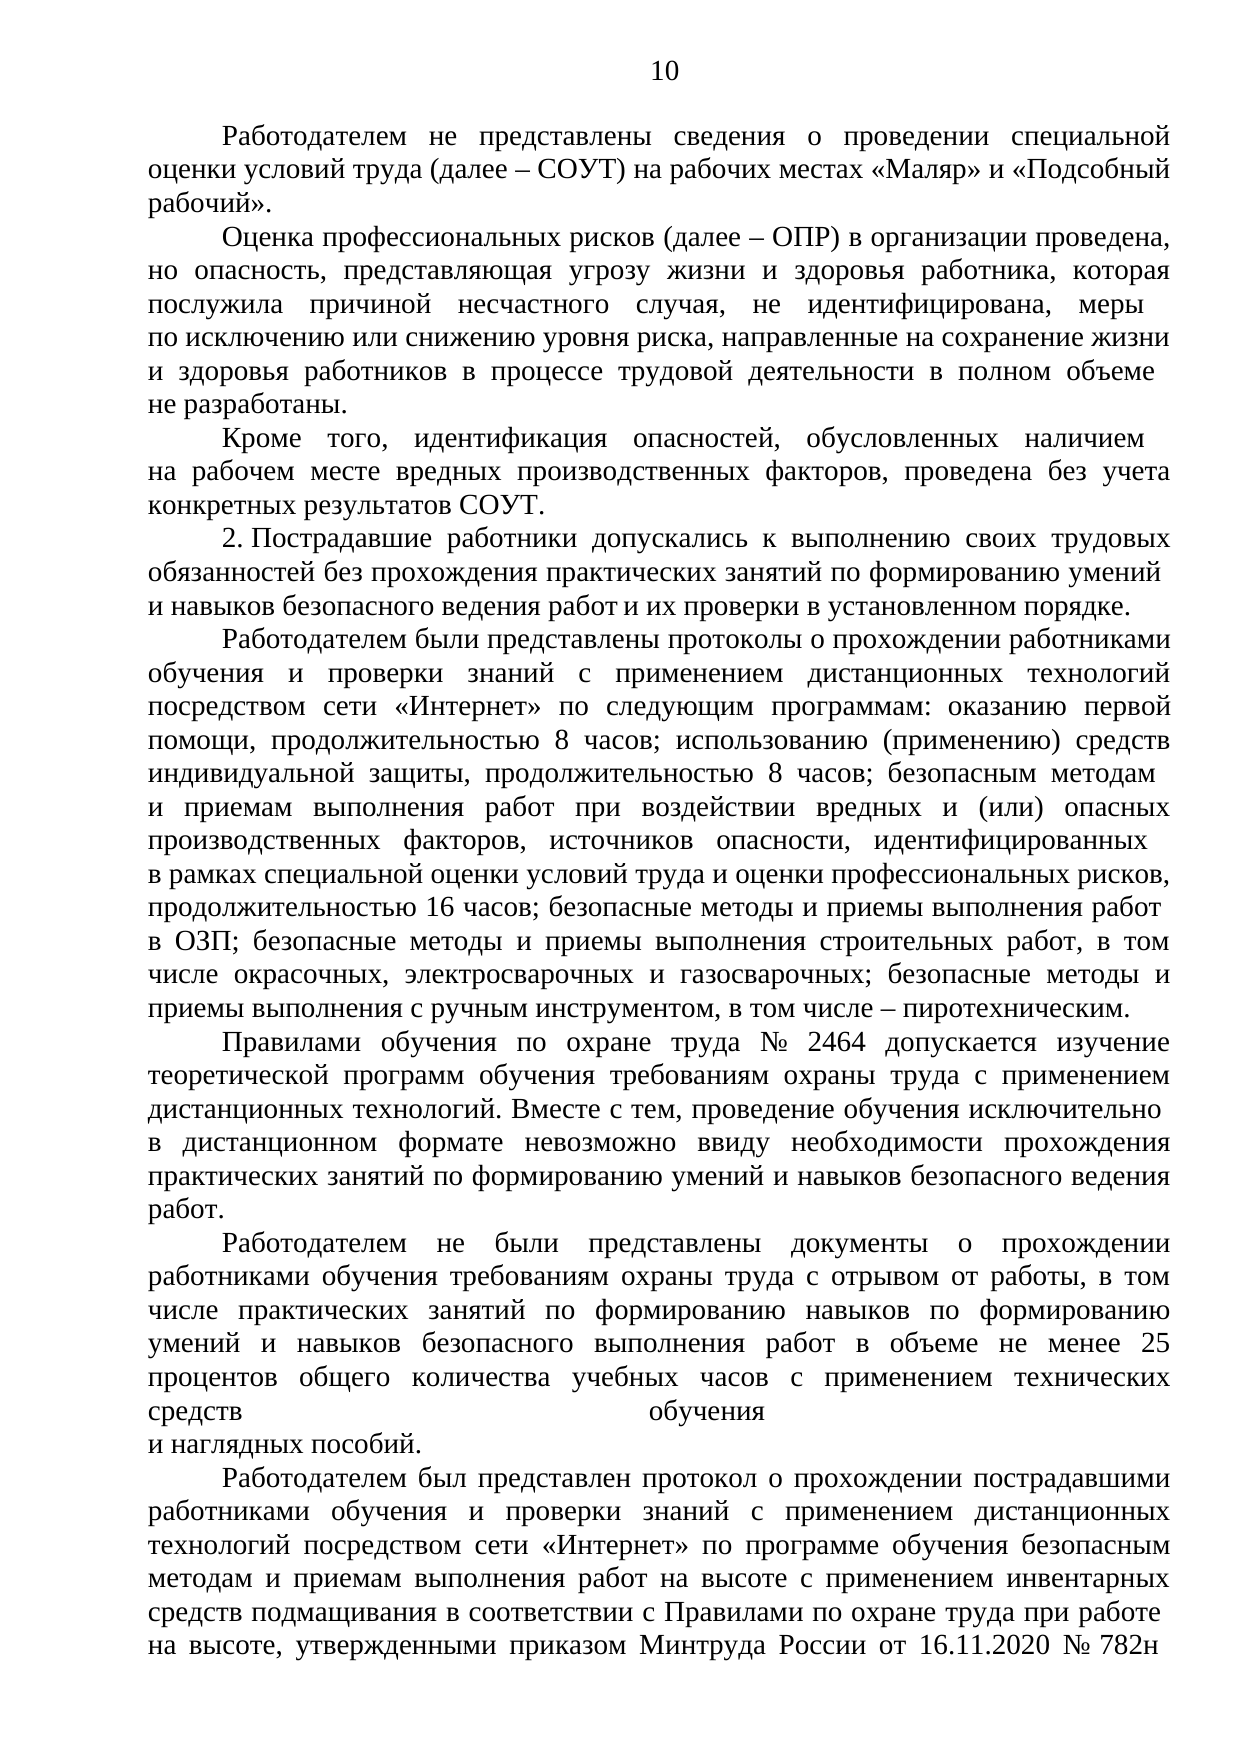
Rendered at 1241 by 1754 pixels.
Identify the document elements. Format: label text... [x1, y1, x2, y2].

text Работодателем не представлены сведения о проведении специальной оценки условий труда (далее – СОУТ) на рабочих местах «Маляр» и «Подсобный рабочий». [148, 118, 1171, 219]
text Работодателем не были представлены документы о прохождении работниками обучения требованиям охраны труда с отрывом от работы, в том числе практических занятий по формированию навыков по формированию умений и навыков безопасного выполнения работ в объеме не менее 25 процентов общего количества учебных часов с применением технических средств обучения и наглядных пособий. [148, 1225, 1171, 1460]
text Работодателем был представлен протокол о прохождении пострадавшими работниками обучения и проверки знаний с применением дистанционных технологий посредством сети «Интернет» по программе обучения безопасным методам и приемам выполнения работ на высоте с применением инвентарных средств подмащивания в соответствии с Правилами по охране труда при работе на высоте, утвержденными приказом Минтруда России от 16.11.2020 № 782н [148, 1460, 1171, 1661]
text 2. Пострадавшие работники допускались к выполнению своих трудовых обязанностей без прохождения практических занятий по формированию умений и навыков безопасного ведения работ и их проверки в установленном порядке. [148, 521, 1171, 621]
text Работодателем были представлены протоколы о прохождении работниками обучения и проверки знаний с применением дистанционных технологий посредством сети «Интернет» по следующим программам: оказанию первой помощи, продолжительностью 8 часов; использованию (применению) средств индивидуальной защиты, продолжительностью 8 часов; безопасным методам и приемам выполнения работ при воздействии вредных и (или) опасных производственных факторов, источников опасности, идентифицированных в рамках специальной оценки условий труда и оценки профессиональных рисков, продолжительностью 16 часов; безопасные методы и приемы выполнения работ в ОЗП; безопасные методы и приемы выполнения строительных работ, в том числе окрасочных, электросварочных и газосварочных; безопасные методы и приемы выполнения с ручным инструментом, в том числе – пиротехническим. [148, 621, 1171, 1024]
text Кроме того, идентификация опасностей, обусловленных наличием на рабочем месте вредных производственных факторов, проведена без учета конкретных результатов СОУТ. [148, 420, 1171, 521]
text Оценка профессиональных рисков (далее – ОПР) в организации проведена, но опасность, представляющая угрозу жизни и здоровья работника, которая послужила причиной несчастного случая, не идентифицирована, меры по исключению или снижению уровня риска, направленные на сохранение жизни и здоровья работников в процессе трудовой деятельности в полном объеме не разработаны. [148, 219, 1171, 420]
text Правилами обучения по охране труда № 2464 допускается изучение теоретической программ обучения требованиям охраны труда с применением дистанционных технологий. Вместе с тем, проведение обучения исключительно в дистанционном формате невозможно ввиду необходимости прохождения практических занятий по формированию умений и навыков безопасного ведения работ. [148, 1024, 1171, 1225]
